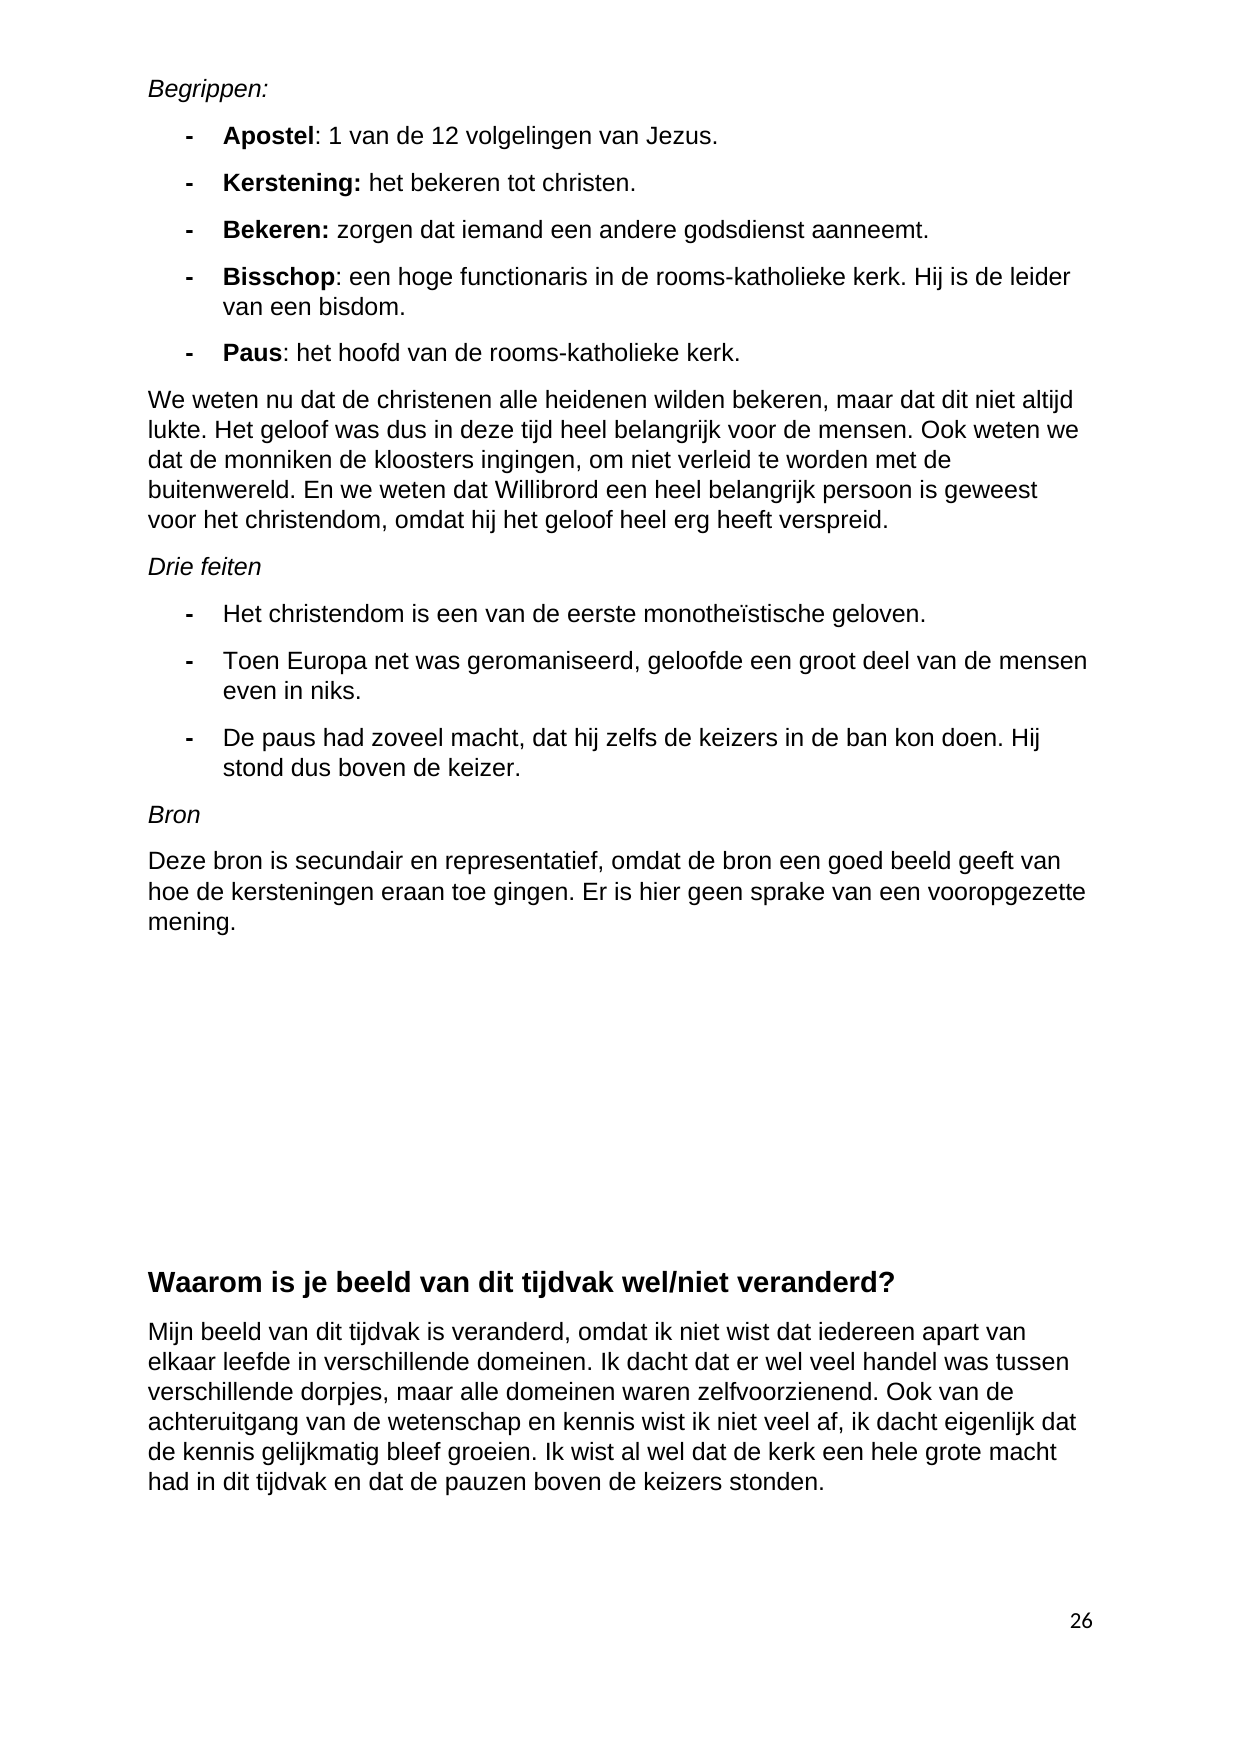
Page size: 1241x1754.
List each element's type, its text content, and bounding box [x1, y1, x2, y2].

list Bisschop: een hoge functionaris in de rooms-katholieke kerk. Hij is de leider van een bisdom. [185, 261, 1093, 320]
list Kerstening: het bekeren tot christen. [185, 168, 1093, 197]
text Drie feiten [148, 552, 1093, 581]
text We weten nu dat de christenen alle heidenen wilden bekeren, maar dat dit niet altijd lukte. Het geloof was dus in deze tijd heel belangrijk voor de mensen. Ook weten we dat de monniken de kloosters ingingen, om niet verleid te worden met de buitenwereld. En we weten dat Willibrord een heel belangrijk persoon is geweest voor het christendom, omdat hij het geloof heel erg heeft verspreid. [148, 385, 1093, 534]
list Het christendom is een van de eerste monotheïstische geloven. [185, 599, 1093, 628]
list Toen Europa net was geromaniseerd, geloofde een groot deel van de mensen even in niks. [185, 646, 1093, 705]
list Bekeren: zorgen dat iemand een andere godsdienst aanneemt. [185, 215, 1093, 243]
text Bron [148, 799, 1093, 828]
list Apostel: 1 van de 12 volgelingen van Jezus. [185, 121, 1093, 150]
text Deze bron is secundair en representatief, omdat de bron een goed beeld geeft van hoe de kersteningen eraan toe gingen. Er is hier geen sprake van een vooropgezette mening. [148, 846, 1093, 935]
text Begrippen: [148, 74, 1093, 102]
text Waarom is je beeld van dit tijdvak wel/niet veranderd? [148, 1264, 1093, 1298]
list De paus had zoveel macht, dat hij zelfs de keizers in de ban kon doen. Hij stond dus boven de keizer. [185, 723, 1093, 782]
list Paus: het hoofd van de rooms-katholieke kerk. [185, 338, 1093, 367]
text Mijn beeld van dit tijdvak is veranderd, omdat ik niet wist dat iedereen apart van elkaar leefde in verschillende domeinen. Ik dacht dat er wel veel handel was tussen verschillende dorpjes, maar alle domeinen waren zelfvoorzienend. Ook van de achteruitgang van de wetenschap en kennis wist ik niet veel af, ik dacht eigenlijk dat de kennis gelijkmatig bleef groeien. Ik wist al wel dat de kerk een hele grote macht had in dit tijdvak en dat de pauzen boven de keizers stonden. [148, 1316, 1093, 1496]
